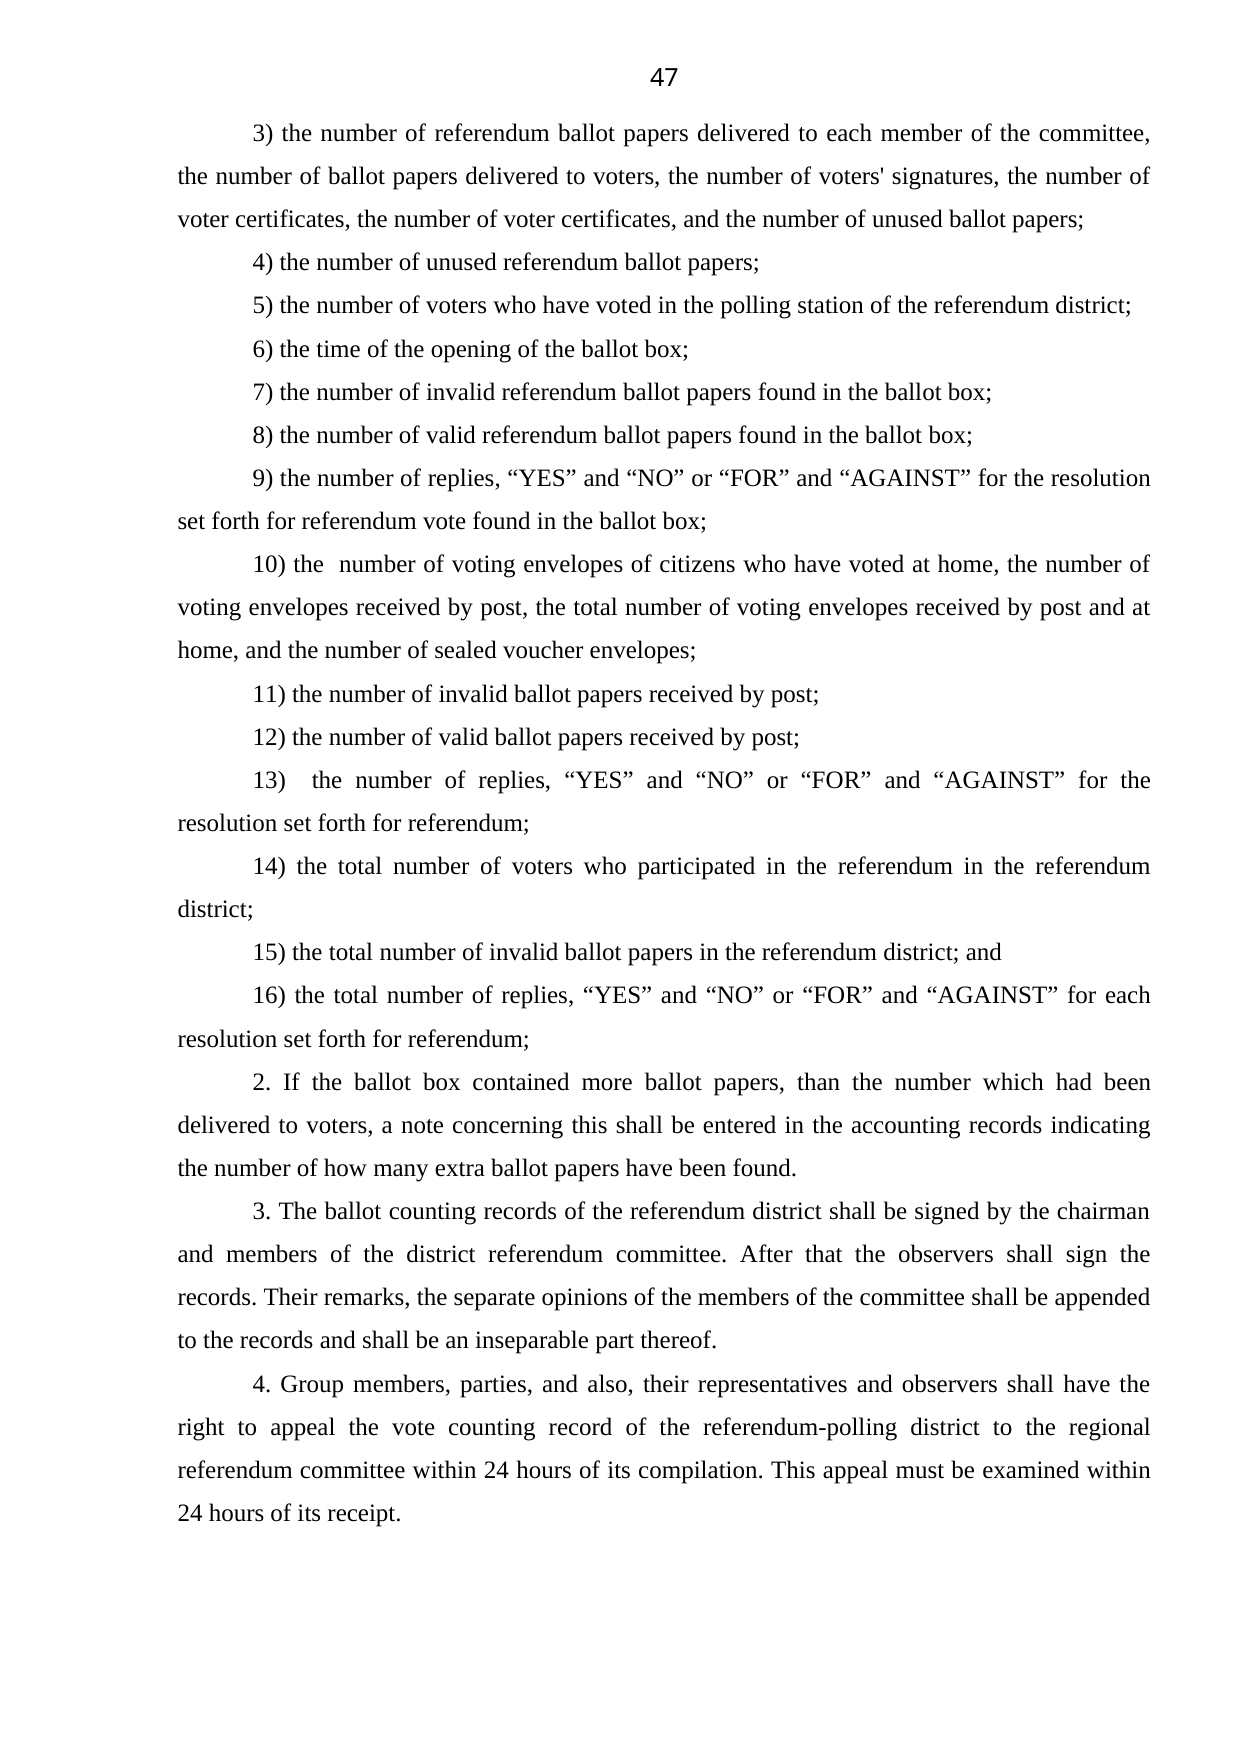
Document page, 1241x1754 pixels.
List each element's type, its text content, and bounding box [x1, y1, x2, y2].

text 15) the total number of invalid ballot papers in the referendum district; and [177, 937, 1152, 966]
text 7) the number of invalid referendum ballot papers found in the ballot box; [177, 377, 1152, 406]
text 3. The ballot counting records of the referendum district shall be signed by the chairman and members of the district referendum committee. After that the observers shall sign the records. Their remarks, the separate opinions of the members of the committee shall be appended to the records and shall be an inseparable part thereof. [177, 1196, 1152, 1354]
text 2. If the ballot box contained more ballot papers, than the number which had been delivered to voters, a note concerning this shall be entered in the accounting records indicating the number of how many extra ballot papers have been found. [177, 1067, 1152, 1182]
text 4) the number of unused referendum ballot papers; [177, 247, 1152, 276]
text 3) the number of referendum ballot papers delivered to each member of the committee, the number of ballot papers delivered to voters, the number of voters' signatures, the number of voter certificates, the number of voter certificates, and the number of unused ballot papers; [177, 118, 1152, 233]
text 14) the total number of voters who participated in the referendum in the referendum district; [177, 851, 1152, 923]
text 4. Group members, parties, and also, their representatives and observers shall have the right to appeal the vote counting record of the referendum-polling district to the regional referendum committee within 24 hours of its compilation. This appeal must be examined within 24 hours of its receipt. [177, 1369, 1152, 1527]
text 12) the number of valid ballot papers received by post; [177, 722, 1152, 751]
text 10) the number of voting envelopes of citizens who have voted at home, the number of voting envelopes received by post, the total number of voting envelopes received by post and at home, and the number of sealed voucher envelopes; [177, 549, 1152, 664]
text 6) the time of the opening of the ballot box; [177, 334, 1152, 362]
text 9) the number of replies, “YES” and “NO” or “FOR” and “AGAINST” for the resolution set forth for referendum vote found in the ballot box; [177, 463, 1152, 535]
text 13) the number of replies, “YES” and “NO” or “FOR” and “AGAINST” for the resolution set forth for referendum; [177, 765, 1152, 837]
text 11) the number of invalid ballot papers received by post; [177, 679, 1152, 707]
text 5) the number of voters who have voted in the polling station of the referendum district; [177, 291, 1152, 319]
text 16) the total number of replies, “YES” and “NO” or “FOR” and “AGAINST” for each resolution set forth for referendum; [177, 981, 1152, 1052]
text 8) the number of valid referendum ballot papers found in the ballot box; [177, 420, 1152, 449]
